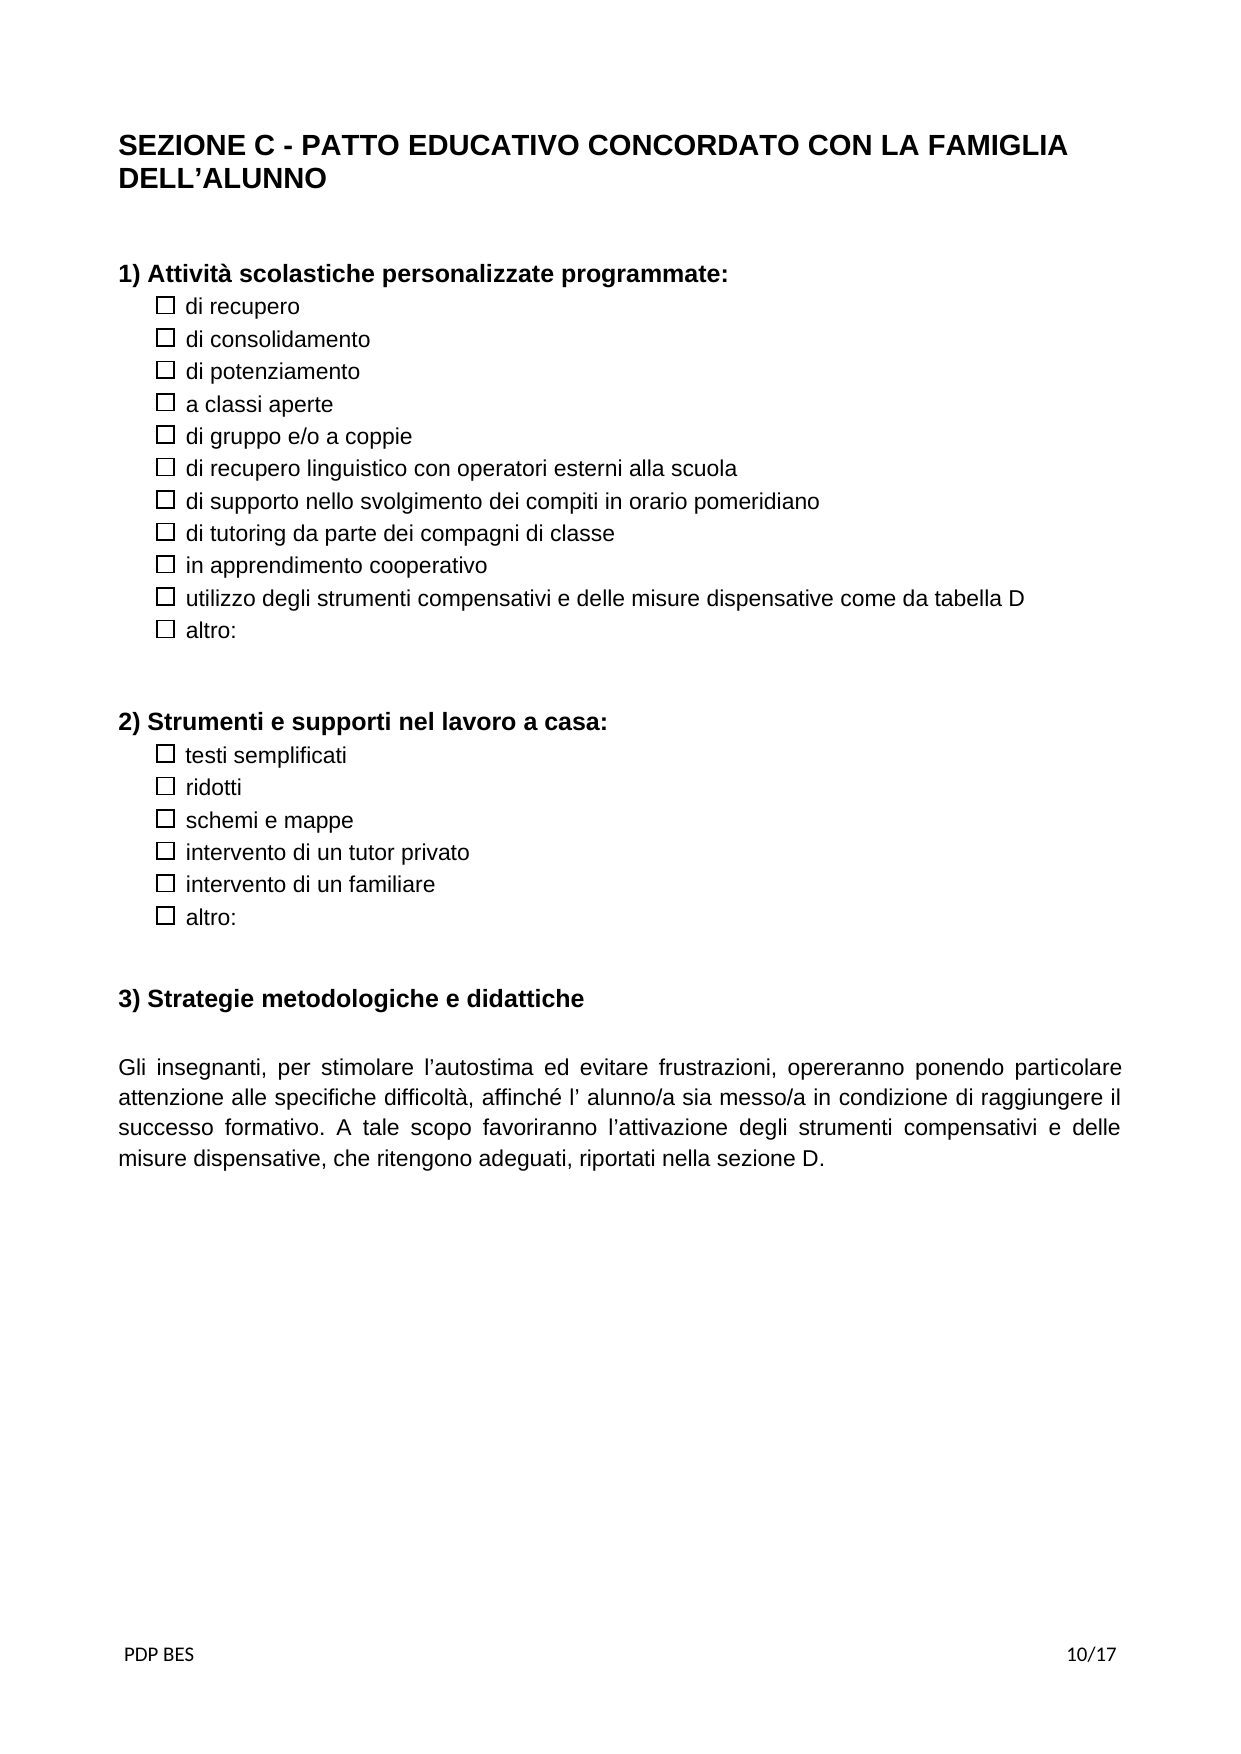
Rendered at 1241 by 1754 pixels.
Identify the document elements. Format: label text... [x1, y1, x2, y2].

list 2) Strumenti e supporti nel lavoro a casa: [118, 707, 1122, 736]
text intervento di un tutor privato [156, 839, 1122, 865]
text a classi aperte [156, 390, 1122, 417]
text altro: [156, 617, 1122, 644]
text utilizzo degli strumenti compensativi e delle misure dispensative come da tabella D [156, 585, 1122, 611]
text in apprendimento cooperativo [156, 552, 1122, 579]
text di gruppo e/o a coppie [156, 423, 1122, 449]
text altro: [156, 904, 1122, 930]
text di tutoring da parte dei compagni di classe [156, 520, 1122, 546]
text ridotti [156, 774, 1122, 801]
text di supporto nello svolgimento dei compiti in orario pomeridiano [156, 488, 1122, 514]
text di consolidamento [156, 326, 1122, 352]
text intervento di un familiare [156, 871, 1122, 898]
text testi semplificati [156, 742, 1122, 768]
text 1) Attività scolastiche personalizzate programmate: [118, 258, 1122, 287]
text Gli insegnanti, per stimolare l’autostima ed evitare frustrazioni, opereranno ponendo parti­colare attenzione alle specifiche difficoltà, affinché l’ alunno/a sia messo/a in condizione di raggiungere il successo formativo. A tale scopo favoriranno l’attivazione degli strumenti compensativi e delle misure dispensative, che ritengono adeguati, riportati nella sezione D. [118, 1054, 1122, 1171]
text di recupero linguistico con operatori esterni alla scuola [156, 455, 1122, 482]
text 3) Strategie metodologiche e didattiche [118, 984, 1122, 1013]
text di recupero [156, 293, 1122, 320]
text schemi e mappe [156, 807, 1122, 833]
text SEZIONE C - PATTO EDUCATIVO CONCORDATO CON LA FAMIGLIA DELL’ALUNNO [118, 128, 1122, 195]
text di potenziamento [156, 358, 1122, 384]
